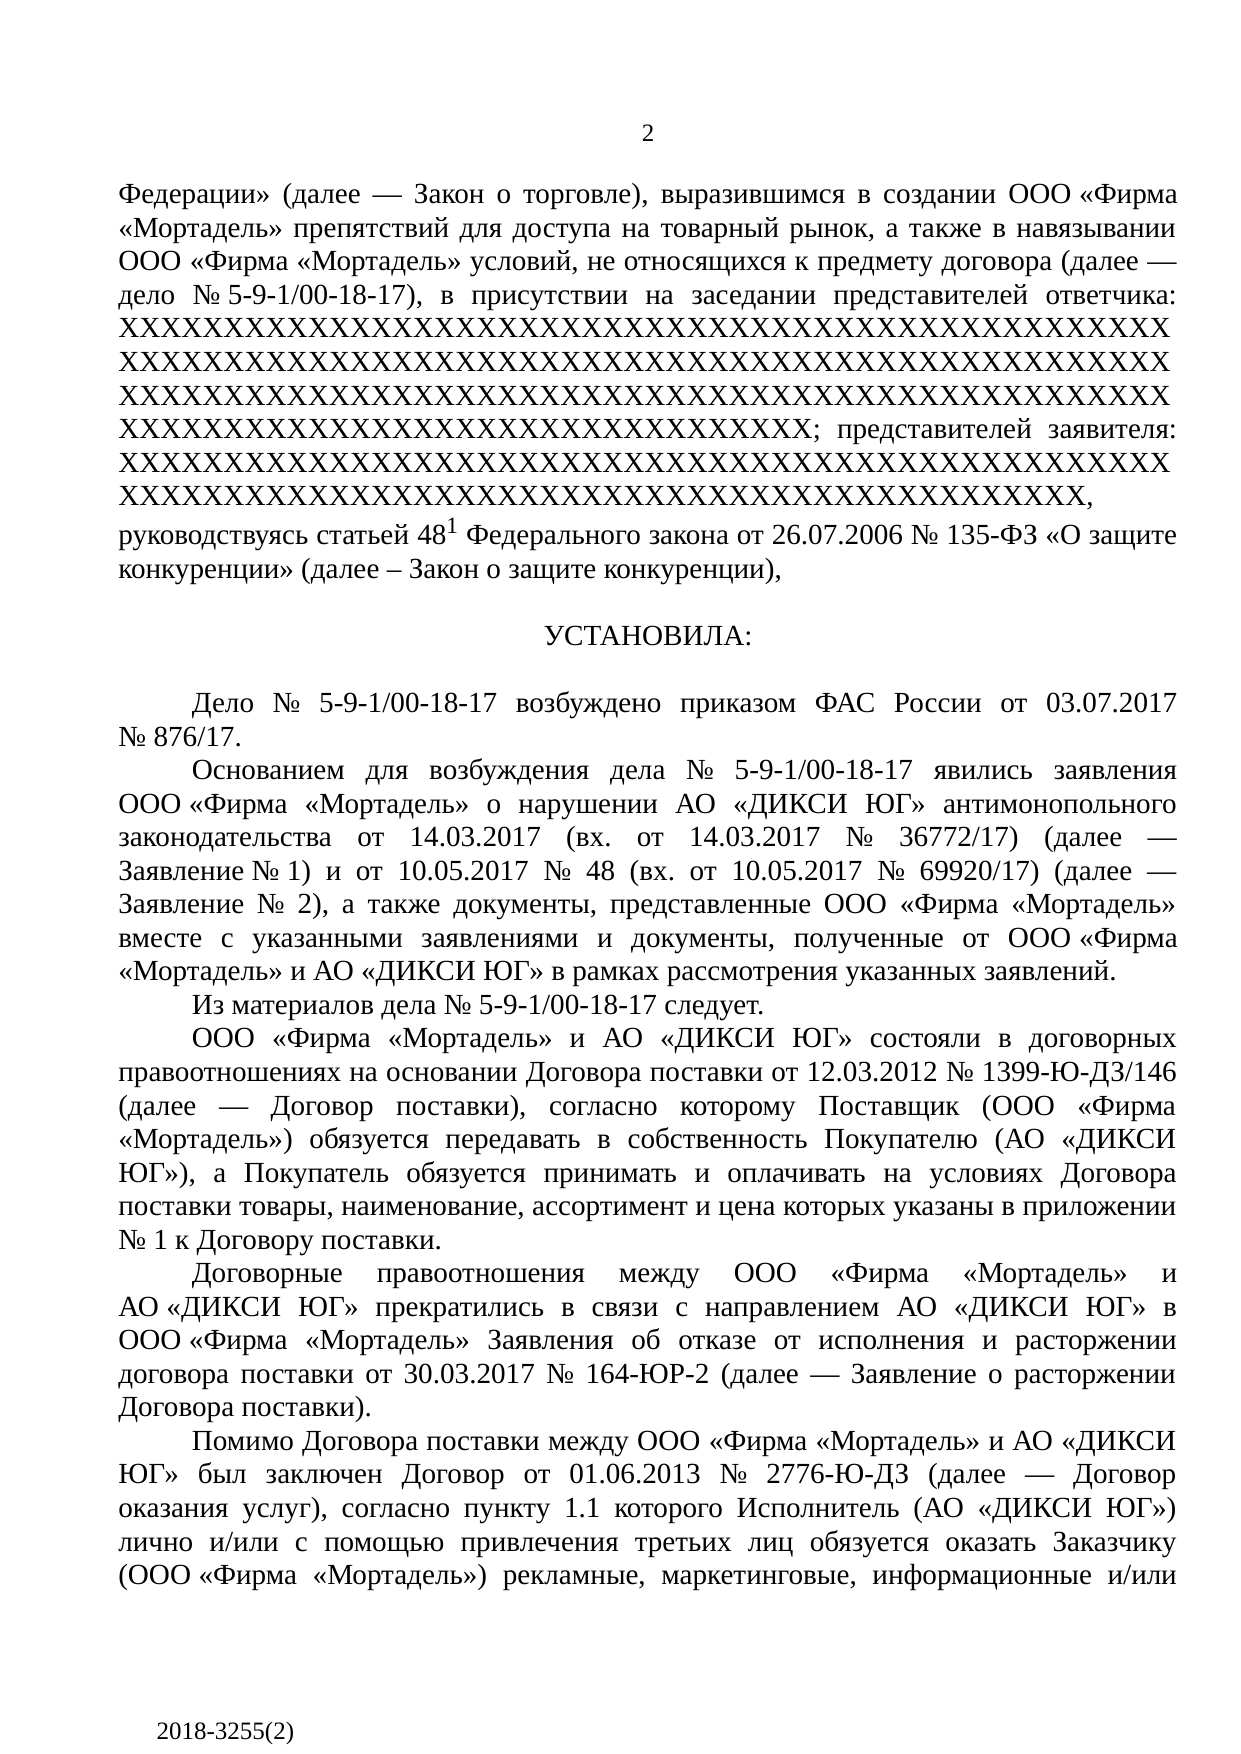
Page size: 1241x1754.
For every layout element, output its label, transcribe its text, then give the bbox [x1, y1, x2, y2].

text Дело № 5-9-1/00-18-17 возбуждено приказом ФАС России от 03.07.2017 № 876/17. [118, 685, 1177, 752]
text ООО «Фирма «Мортадель» и АО «ДИКСИ ЮГ» состояли в договорных правоотношениях на основании Договора поставки от 12.03.2012 № 1399-Ю-ДЗ/146 (далее — Договор поставки), согласно которому Поставщик (ООО «Фирма «Мортадель») обязуется передавать в собственность Покупателю (АО «ДИКСИ ЮГ»), а Покупатель обязуется принимать и оплачивать на условиях Договора поставки товары, наименование, ассортимент и цена которых указаны в приложении № 1 к Договору поставки. [118, 1021, 1177, 1255]
text Договорные правоотношения между ООО «Фирма «Мортадель» и АО «ДИКСИ ЮГ» прекратились в связи с направлением АО «ДИКСИ ЮГ» в ООО «Фирма «Мортадель» Заявления об отказе от исполнения и расторжении договора поставки от 30.03.2017 № 164-ЮР-2 (далее — Заявление о расторжении Договора поставки). [118, 1255, 1177, 1423]
text Помимо Договора поставки между ООО «Фирма «Мортадель» и АО «ДИКСИ ЮГ» был заключен Договор от 01.06.2013 № 2776-Ю-ДЗ (далее — Договор оказания услуг), согласно пункту 1.1 которого Исполнитель (АО «ДИКСИ ЮГ») лично и/или с помощью привлечения третьих лиц обязуется оказать Заказчику (ООО «Фирма «Мортадель») рекламные, маркетинговые, информационные и/или [118, 1423, 1177, 1591]
text Из материалов дела № 5-9-1/00-18-17 следует. [118, 987, 1177, 1021]
text УСТАНОВИЛА: [118, 618, 1177, 652]
text Основанием для возбуждения дела № 5-9-1/00-18-17 явились заявления ООО «Фирма «Мортадель» о нарушении АО «ДИКСИ ЮГ» антимонопольного законодательства от 14.03.2017 (вх. от 14.03.2017 № 36772/17) (далее — Заявление № 1) и от 10.05.2017 № 48 (вх. от 10.05.2017 № 69920/17) (далее — Заявление № 2), а также документы, представленные ООО «Фирма «Мортадель» вместе с указанными заявлениями и документы, полученные от ООО «Фирма «Мортадель» и АО «ДИКСИ ЮГ» в рамках рассмотрения указанных заявлений. [118, 752, 1177, 987]
text Федерации» (далее — Закон о торговле), выразившимся в создании ООО «Фирма «Мортадель» препятствий для доступа на товарный рынок, а также в навязывании ООО «Фирма «Мортадель» условий, не относящихся к предмету договора (далее — дело № 5-9-1/00-18-17), в присутствии на заседании представителей ответчика: XXXXXXXXXXXXXXXXXXXXXXXXXXXXXXXXXXXXXXXXXXXXXXXXXXXXXXXXXXXXXXXXXXXXXXXXXXXXXXXXXXXXXXXXXXXXXXXXXXXXXXXXXXXXXXXXXXXXXXXXXXXXXXXXXXXXXXXXXXXXXXXXXXXXXXXXXXXXXXXXXXXXXXXXXXXXXXXXXXXXXXX; представителей заявителя: XXXXXXXXXXXXXXXXXXXXXXXXXXXXXXXXXXXXXXXXXXXXXXXXXXXXXXXXXXXXXXXXXXXXXXXXXXXXXXXXXXXXXXXXXXXXXXXX, руководствуясь статьей 481 Федерального закона от 26.07.2006 № 135-ФЗ «О защите конкуренции» (далее – Закон о защите конкуренции), [118, 176, 1177, 584]
